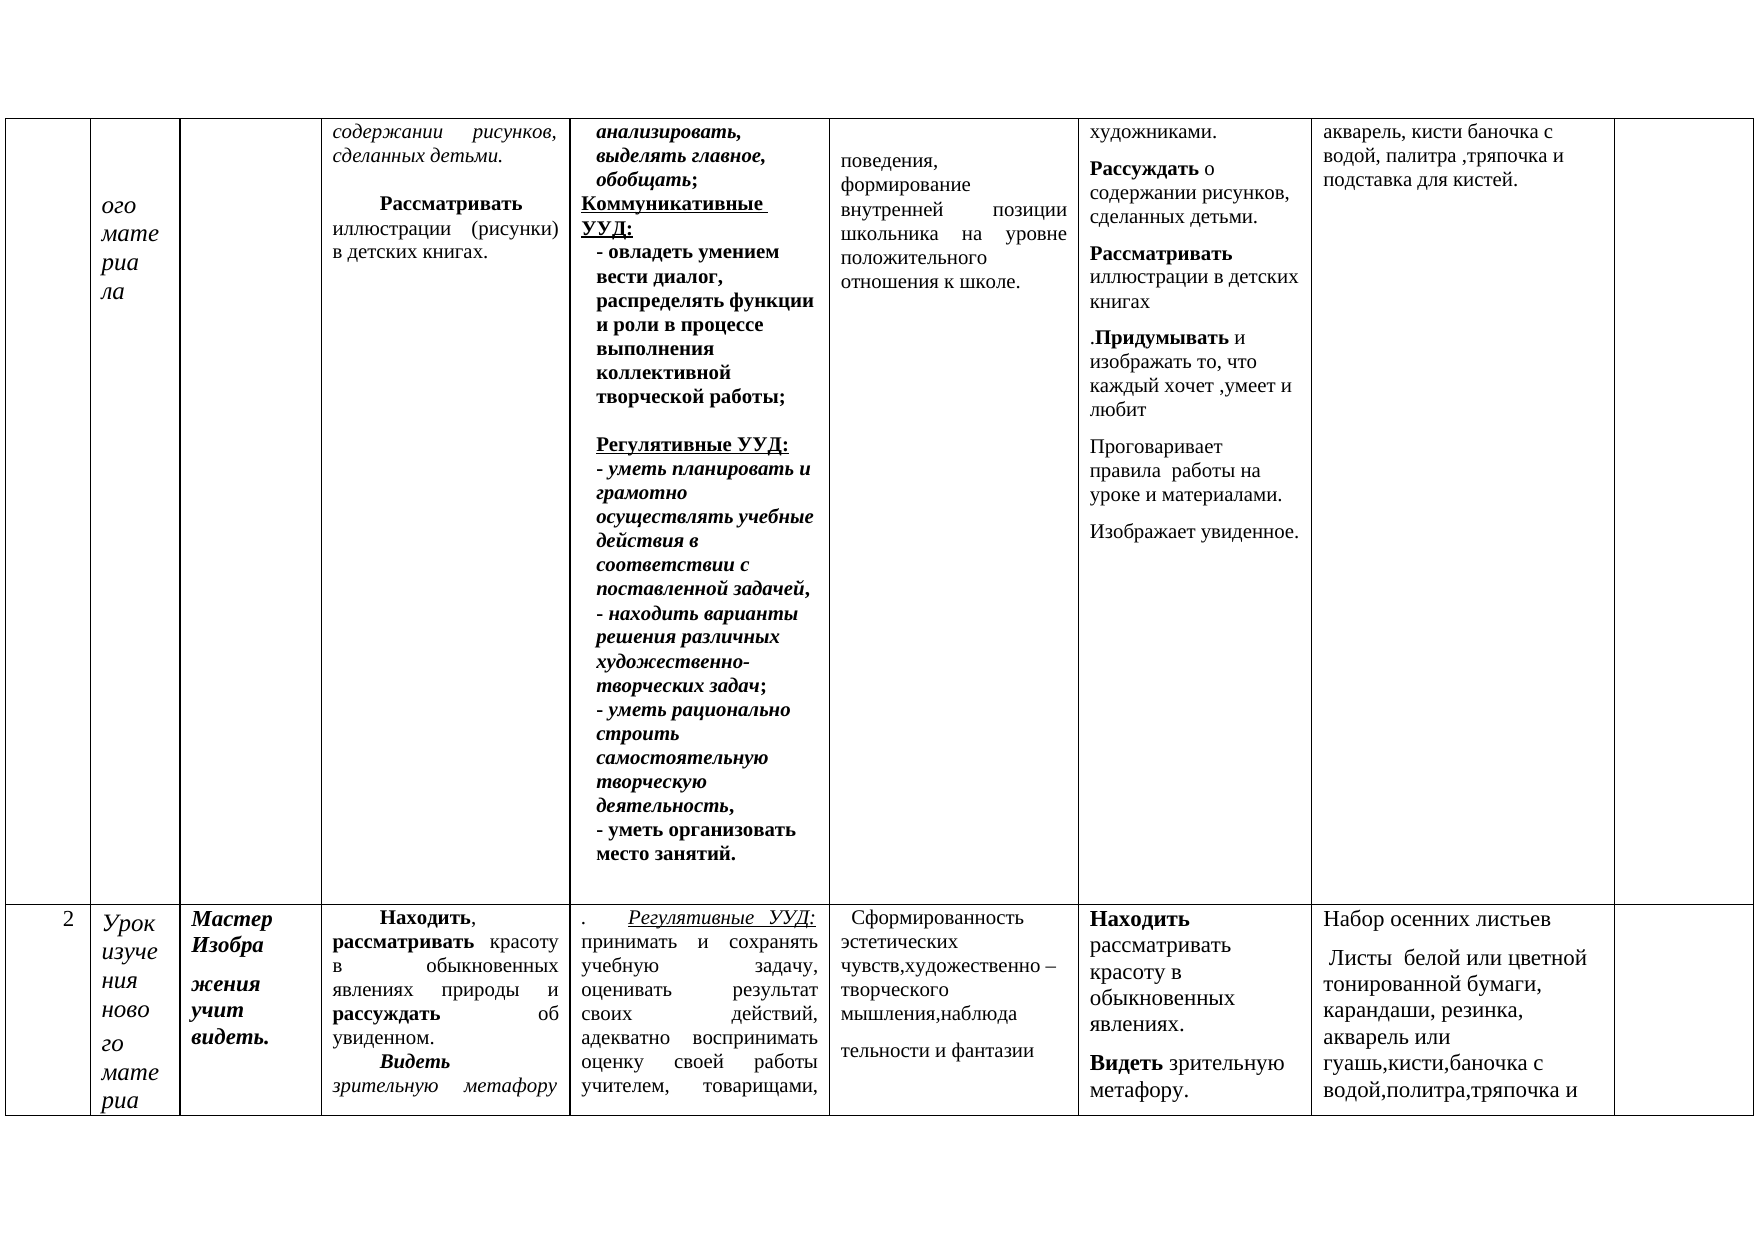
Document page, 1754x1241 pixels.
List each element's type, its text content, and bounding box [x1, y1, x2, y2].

table_cell анализировать, выделять главное, обобщать; Коммуникативные УУД: - овладеть умением вести диалог, распределять функции и роли в процессе выполнения коллективной творческой работы; Регулятивные УУД: - уметь планировать и грамотно осуществлять учебные действия в соответствии с поставленной задачей, - находить варианты решения различных художественно-творческих задач; - уметь рационально строить самостоятельную творческую деятельность, - уметь организовать место занятий. [571, 119, 829, 904]
table_cell содержании рисунков, сделанных детьми. Рассматривать иллюстрации (рисунки) в детских книгах. [322, 119, 569, 904]
table_cell Находить, рассматривать красоту в обыкновенных явлениях природы и рассуждать об увиденном. Видеть зрительную метафору [322, 905, 569, 1114]
table_cell ого материа ла [91, 119, 179, 904]
table_cell Сформированность эстетических чувств,художественно –творческого мышления,наблюда тельности и фантазии [830, 905, 1078, 1114]
table_cell художниками. Рассуждать о содержании рисунков, сделанных детьми. Рассматривать иллюстрации в детских книгах .Придумывать и изображать то, что каждый хочет ,умеет и любит Проговаривает правила работы на уроке и материалами. Изображает увиденное. [1079, 119, 1311, 904]
table_cell [6, 119, 90, 904]
table_cell [1615, 905, 1753, 1114]
table_cell Набор осенних листьев Листы белой или цветной тонированной бумаги, карандаши, резинка, акварель или гуашь,кисти,баночка с водой,политра,тряпочка и [1312, 905, 1614, 1114]
table_cell . Регулятивные УУД: принимать и сохранять учебную задачу, оценивать результат своих действий, адекватно воспринимать оценку своей работы учителем, товарищами, [571, 905, 829, 1114]
table_cell Урок изучения ново го материа [91, 905, 179, 1114]
table_cell Мастер Изобра жения учит видеть. [181, 905, 321, 1114]
table_cell [1615, 119, 1753, 904]
table_cell Находить рассматривать красоту в обыкновенных явлениях. Видеть зрительную метафору. [1079, 905, 1311, 1114]
table_cell поведения, формирование внутренней позиции школьника на уровне положительного отношения к школе. [830, 119, 1078, 904]
table_cell 2 [6, 905, 90, 1114]
table_cell акварель, кисти баночка с водой, палитра ,тряпочка и подставка для кистей. [1312, 119, 1614, 904]
table_cell [181, 119, 321, 904]
